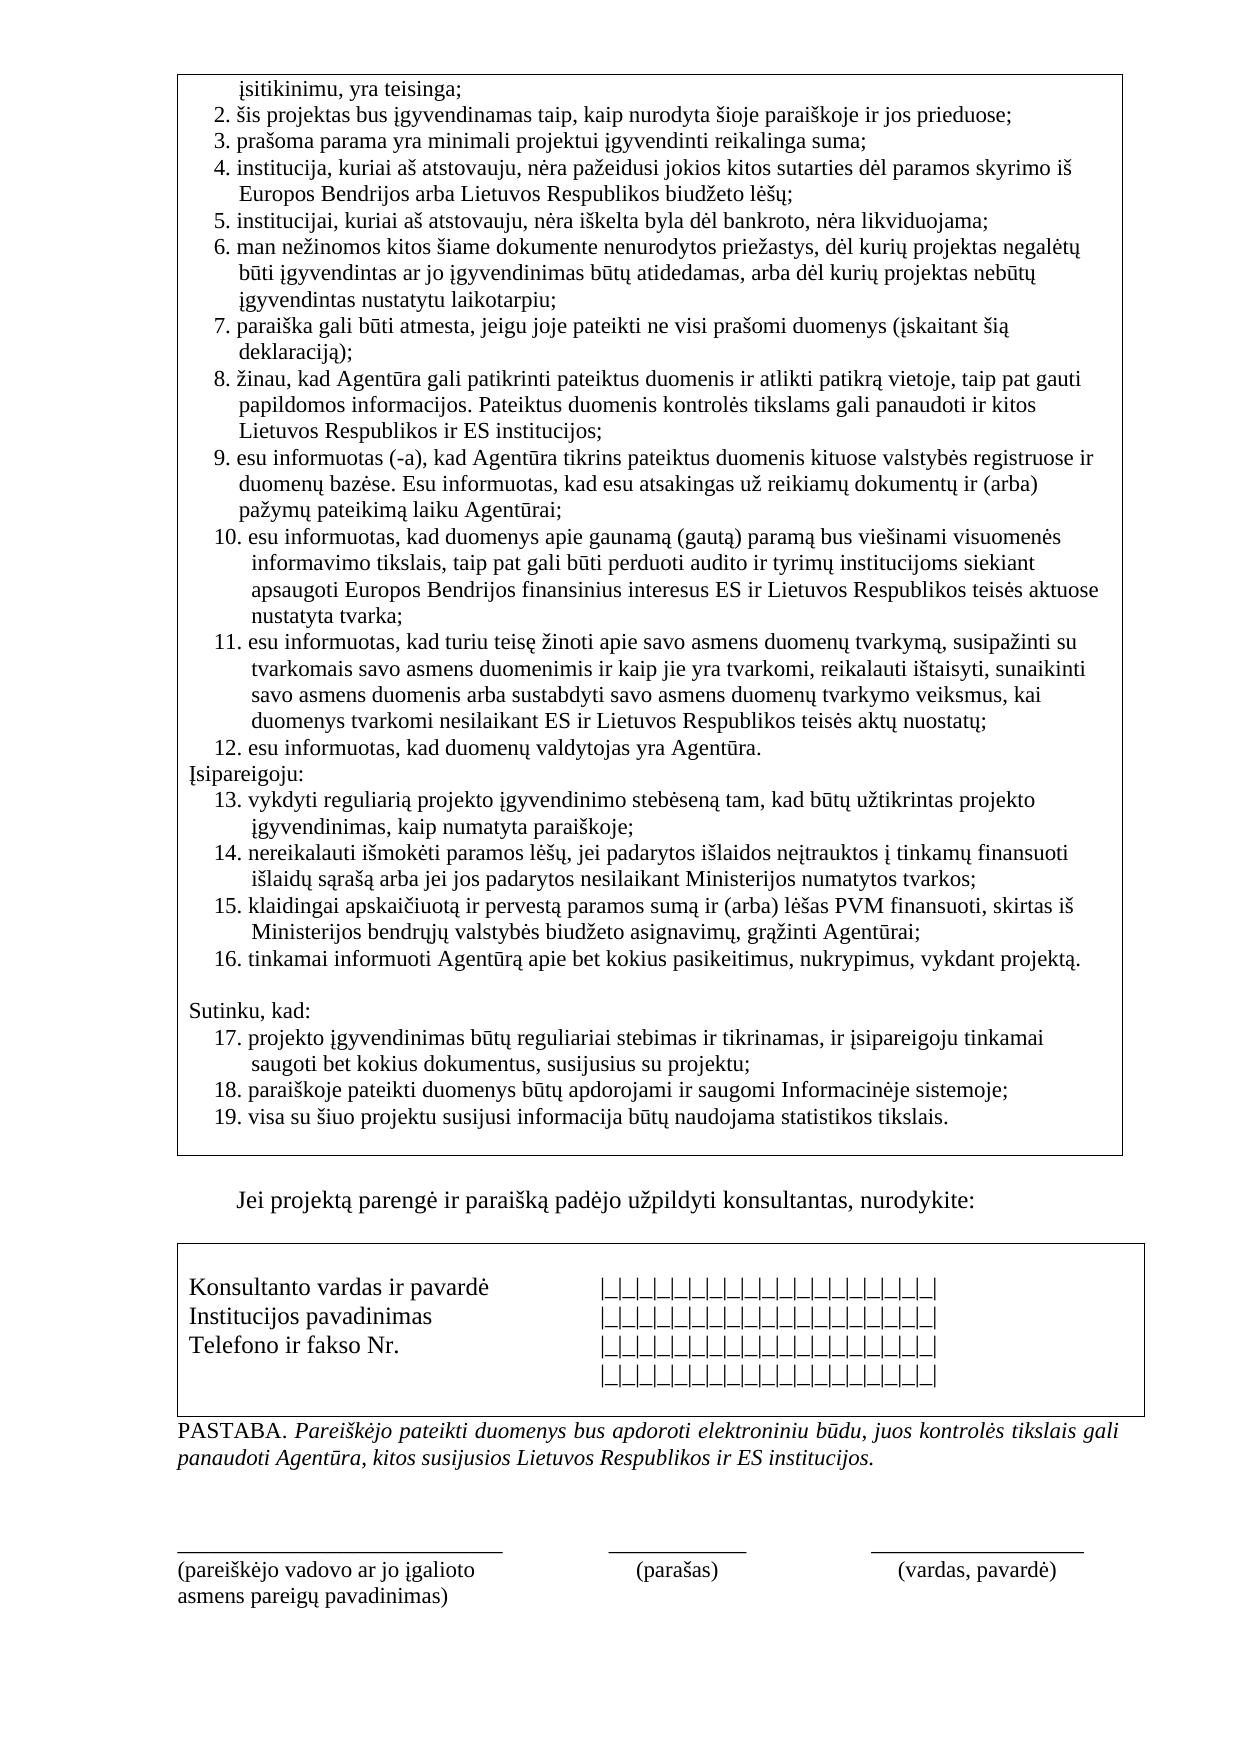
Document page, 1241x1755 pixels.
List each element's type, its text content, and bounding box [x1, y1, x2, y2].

table_cell |_|_|_|_|_|_|_|_|_|_|_|_|_|_|_|_|_|_|_| |_|_|_|_|_|_|_|_|_|_|_|_|_|_|_|_|_|_|_| [589, 1330, 1144, 1416]
text PASTABA. Pareiškėjo pateikti duomenys bus apdoroti elektroniniu būdu, juos kontrolės tikslais gali panaudoti Agentūra, kitos susijusios Lietuvos Respublikos ir ES institucijos. [177, 1417, 1122, 1470]
table_cell Institucijos pavadinimas [178, 1301, 588, 1330]
table_header Konsultanto vardas ir pavardė [178, 1244, 588, 1301]
table_header įsitikinimu, yra teisinga; 2. šis projektas bus įgyvendinamas taip, kaip nurodyta šioje paraiškoje ir jos prieduose; 3. prašoma parama yra minimali projektui įgyvendinti reikalinga suma; 4. institucija, kuriai aš atstovauju, nėra pažeidusi jokios kitos sutarties dėl paramos skyrimo iš Europos Bendrijos arba Lietuvos Respublikos biudžeto lėšų; 5. institucijai, kuriai aš atstovauju, nėra iškelta byla dėl bankroto, nėra likviduojama; 6. man nežinomos kitos šiame dokumente nenurodytos priežastys, dėl kurių projektas negalėtų būti įgyvendintas ar jo įgyvendinimas būtų atidedamas, arba dėl kurių projektas nebūtų įgyvendintas nustatytu laikotarpiu; 7. paraiška gali būti atmesta, jeigu joje pateikti ne visi prašomi duomenys (įskaitant šią deklaraciją); 8. žinau, kad Agentūra gali patikrinti pateiktus duomenis ir atlikti patikrą vietoje, taip pat gauti papildomos informacijos. Pateiktus duomenis kontrolės tikslams gali panaudoti ir kitos Lietuvos Respublikos ir ES institucijos; 9. esu informuotas (-a), kad Agentūra tikrins pateiktus duomenis kituose valstybės registruose ir duomenų bazėse. Esu informuotas, kad esu atsakingas už reikiamų dokumentų ir (arba) pažymų pateikimą laiku Agentūrai; 10. esu informuotas, kad duomenys apie gaunamą (gautą) paramą bus viešinami visuomenės informavimo tikslais, taip pat gali būti perduoti audito ir tyrimų institucijoms siekiant apsaugoti Europos Bendrijos finansinius interesus ES ir Lietuvos Respublikos teisės aktuose nustatyta tvarka; 11. esu informuotas, kad turiu teisę žinoti apie savo asmens duomenų tvarkymą, susipažinti su tvarkomais savo asmens duomenimis ir kaip jie yra tvarkomi, reikalauti ištaisyti, sunaikinti savo asmens duomenis arba sustabdyti savo asmens duomenų tvarkymo veiksmus, kai duomenys tvarkomi nesilaikant ES ir Lietuvos Respublikos teisės aktų nuostatų; 12. esu informuotas, kad duomenų valdytojas yra Agentūra. Įsipareigoju: 13. vykdyti reguliarią projekto įgyvendinimo stebėseną tam, kad būtų užtikrintas projekto įgyvendinimas, kaip numatyta paraiškoje; 14. nereikalauti išmokėti paramos lėšų, jei padarytos išlaidos neįtrauktos į tinkamų finansuoti išlaidų sąrašą arba jei jos padarytos nesilaikant Ministerijos numatytos tvarkos; 15. klaidingai apskaičiuotą ir pervestą paramos sumą ir (arba) lėšas PVM finansuoti, skirtas iš Ministerijos bendrųjų valstybės biudžeto asignavimų, grąžinti Agentūrai; 16. tinkamai informuoti Agentūrą apie bet kokius pasikeitimus, nukrypimus, vykdant projektą. Sutinku, kad: 17. projekto įgyvendinimas būtų reguliariai stebimas ir tikrinamas, ir įsipareigoju tinkamai saugoti bet kokius dokumentus, susijusius su projektu; 18. paraiškoje pateikti duomenys būtų apdorojami ir saugomi Informacinėje sistemoje; 19. visa su šiuo projektu susijusi informacija būtų naudojama statistikos tikslais. [178, 75, 1122, 1155]
text __________________________ ___________ _________________ [177, 1527, 1122, 1556]
text asmens pareigų pavadinimas) [177, 1583, 1122, 1609]
table_cell |_|_|_|_|_|_|_|_|_|_|_|_|_|_|_|_|_|_|_| [589, 1301, 1144, 1330]
text Jei projektą parengė ir paraišką padėjo užpildyti konsultantas, nurodykite: [177, 1185, 1122, 1214]
table_cell Telefono ir fakso Nr. [178, 1330, 588, 1416]
text (pareiškėjo vadovo ar jo įgalioto (parašas) (vardas, pavardė) [177, 1556, 1122, 1583]
table_header |_|_|_|_|_|_|_|_|_|_|_|_|_|_|_|_|_|_|_| [589, 1244, 1144, 1301]
